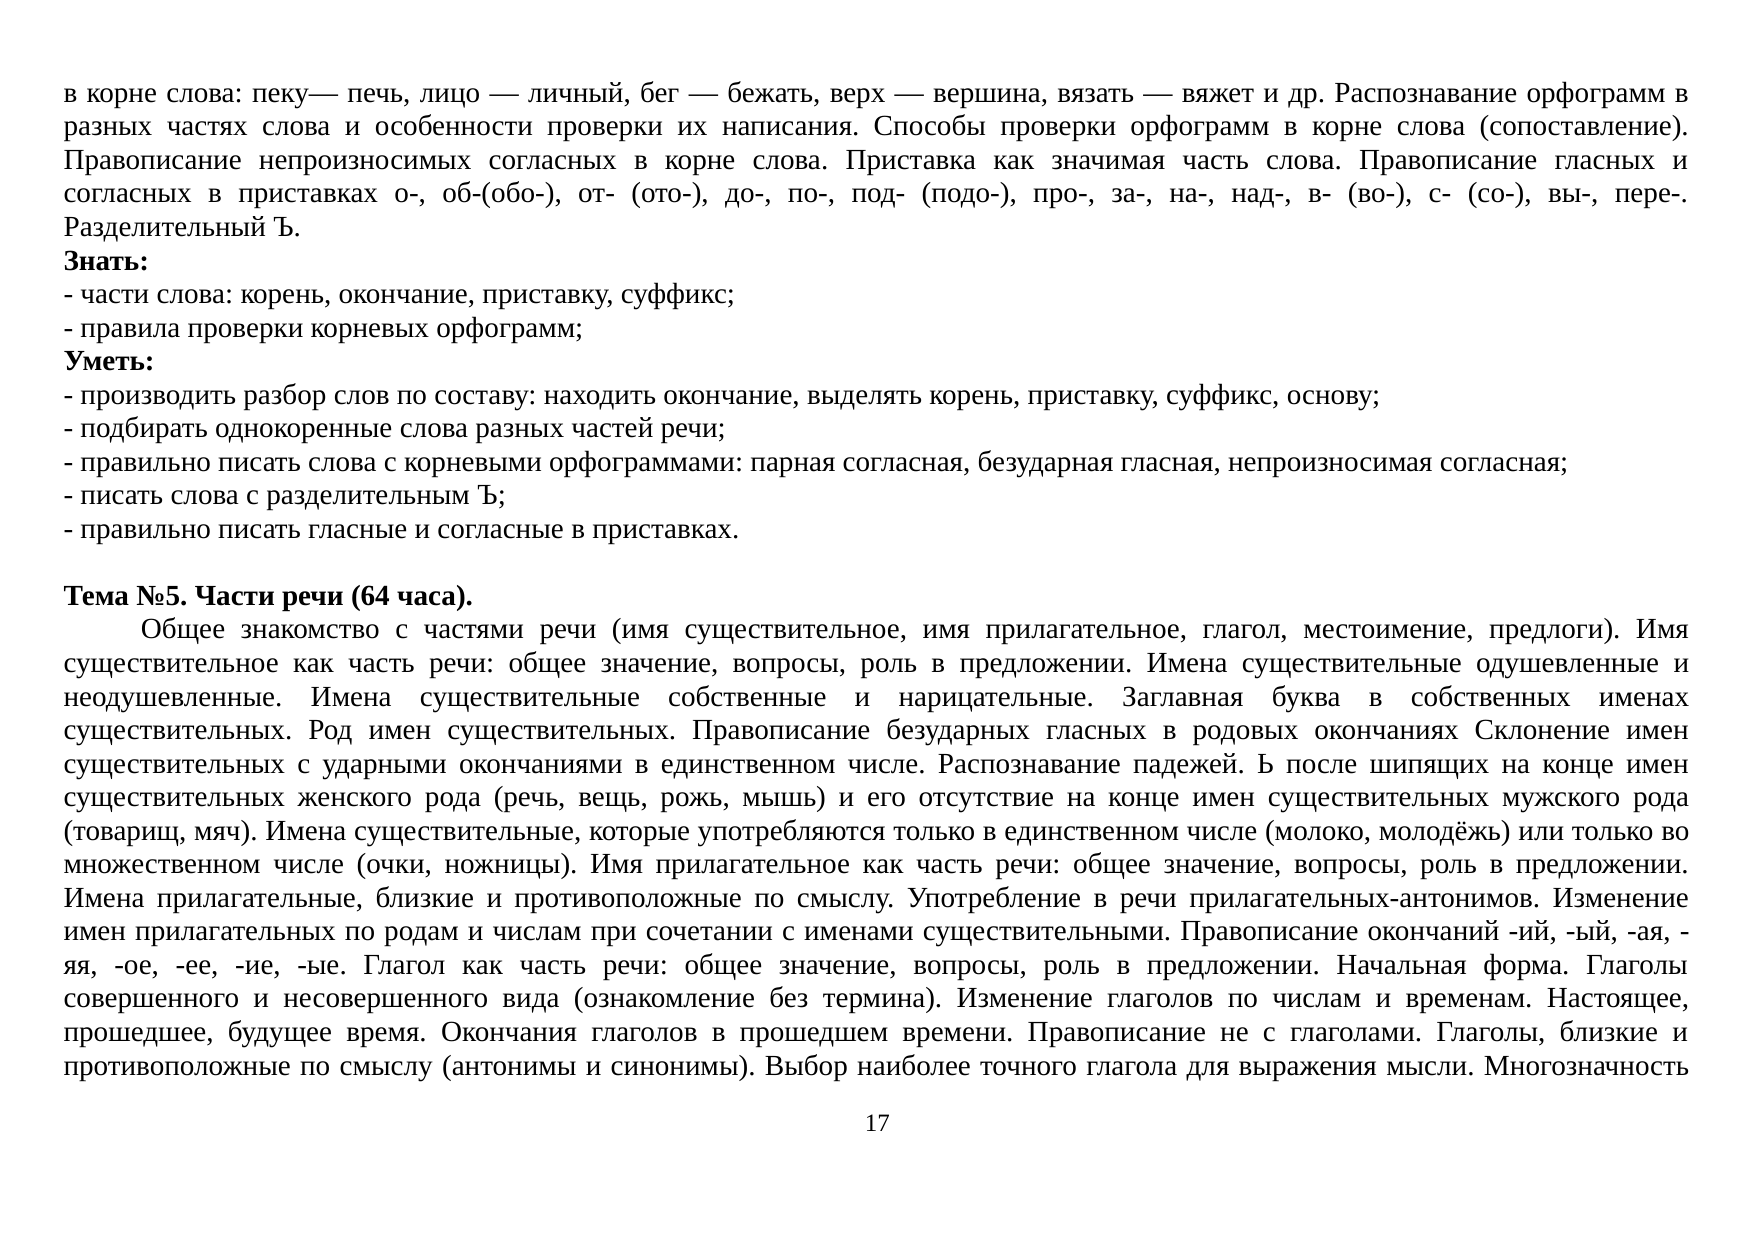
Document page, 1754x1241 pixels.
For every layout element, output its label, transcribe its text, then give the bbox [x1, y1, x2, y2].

text Знать: [63, 243, 1691, 276]
text - писать слова с разделительным Ъ; [63, 477, 1691, 511]
text - подбирать однокоренные слова разных частей речи; [63, 410, 1691, 444]
text - правильно писать слова с корневыми орфограммами: парная согласная, безударная гласная, непроизносимая согласная; [63, 444, 1691, 477]
text - производить разбор слов по составу: находить окончание, выделять корень, приставку, суффикс, основу; [63, 377, 1691, 410]
text Уметь: [63, 343, 1691, 377]
text Общее знакомство с частями речи (имя существительное, имя прилагательное, глагол, местоимение, предлоги). Имя существительное как часть речи: общее значение, вопросы, роль в предложении. Имена существительные одушевленные и неодушевленные. Имена существительные собственные и нарицательные. Заглавная буква в собственных именах существительных. Род имен существительных. Правописание безударных гласных в родовых окончаниях Склонение имен существительных с ударными окончаниями в единственном числе. Распознавание падежей. Ь после шипящих на конце имен существительных женского рода (речь, вещь, рожь, мышь) и его отсутствие на конце имен существительных мужского рода (товарищ, мяч). Имена существительные, которые употребляются только в единственном числе (молоко, молодёжь) или только во множественном числе (очки, ножницы). Имя прилагательное как часть речи: общее значение, вопросы, роль в предложении. Имена прилагательные, близкие и противоположные по смыслу. Употребление в речи прилагательных-антонимов. Изменение имен прилагательных по родам и числам при сочетании с именами существительными. Правописание окончаний -ий, -ый, -ая, -яя, -ое, -ее, -ие, -ые. Глагол как часть речи: общее значение, вопросы, роль в предложении. Начальная форма. Глаголы совершенного и несовершенного вида (ознакомление без термина). Изменение глаголов по числам и временам. Настоящее, прошедшее, будущее время. Окончания глаголов в прошедшем времени. Правописание не с глаголами. Глаголы, близкие и противоположные по смыслу (антонимы и синонимы). Выбор наиболее точного глагола для выражения мысли. Многозначность [63, 612, 1691, 1081]
text Тема №5. Части речи (64 часа). [63, 578, 1691, 612]
text - части слова: корень, окончание, приставку, суффикс; [63, 276, 1691, 310]
text - правила проверки корневых орфограмм; [63, 310, 1691, 343]
text - правильно писать гласные и согласные в приставках. [63, 511, 1691, 544]
text в корне слова: пеку— печь, лицо — личный, бег — бежать, верх — вершина, вязать — вяжет и др. Распознавание орфограмм в разных частях слова и особенности проверки их написания. Способы проверки орфограмм в корне слова (сопоставление). Правописание непроизносимых согласных в корне слова. Приставка как значимая часть слова. Правописание гласных и согласных в приставках о-, об-(обо-), от- (ото-), до-, по-, под- (подо-), про-, за-, на-, над-, в- (во-), с- (со-), вы-, пере-. Разделительный Ъ. [63, 75, 1691, 243]
